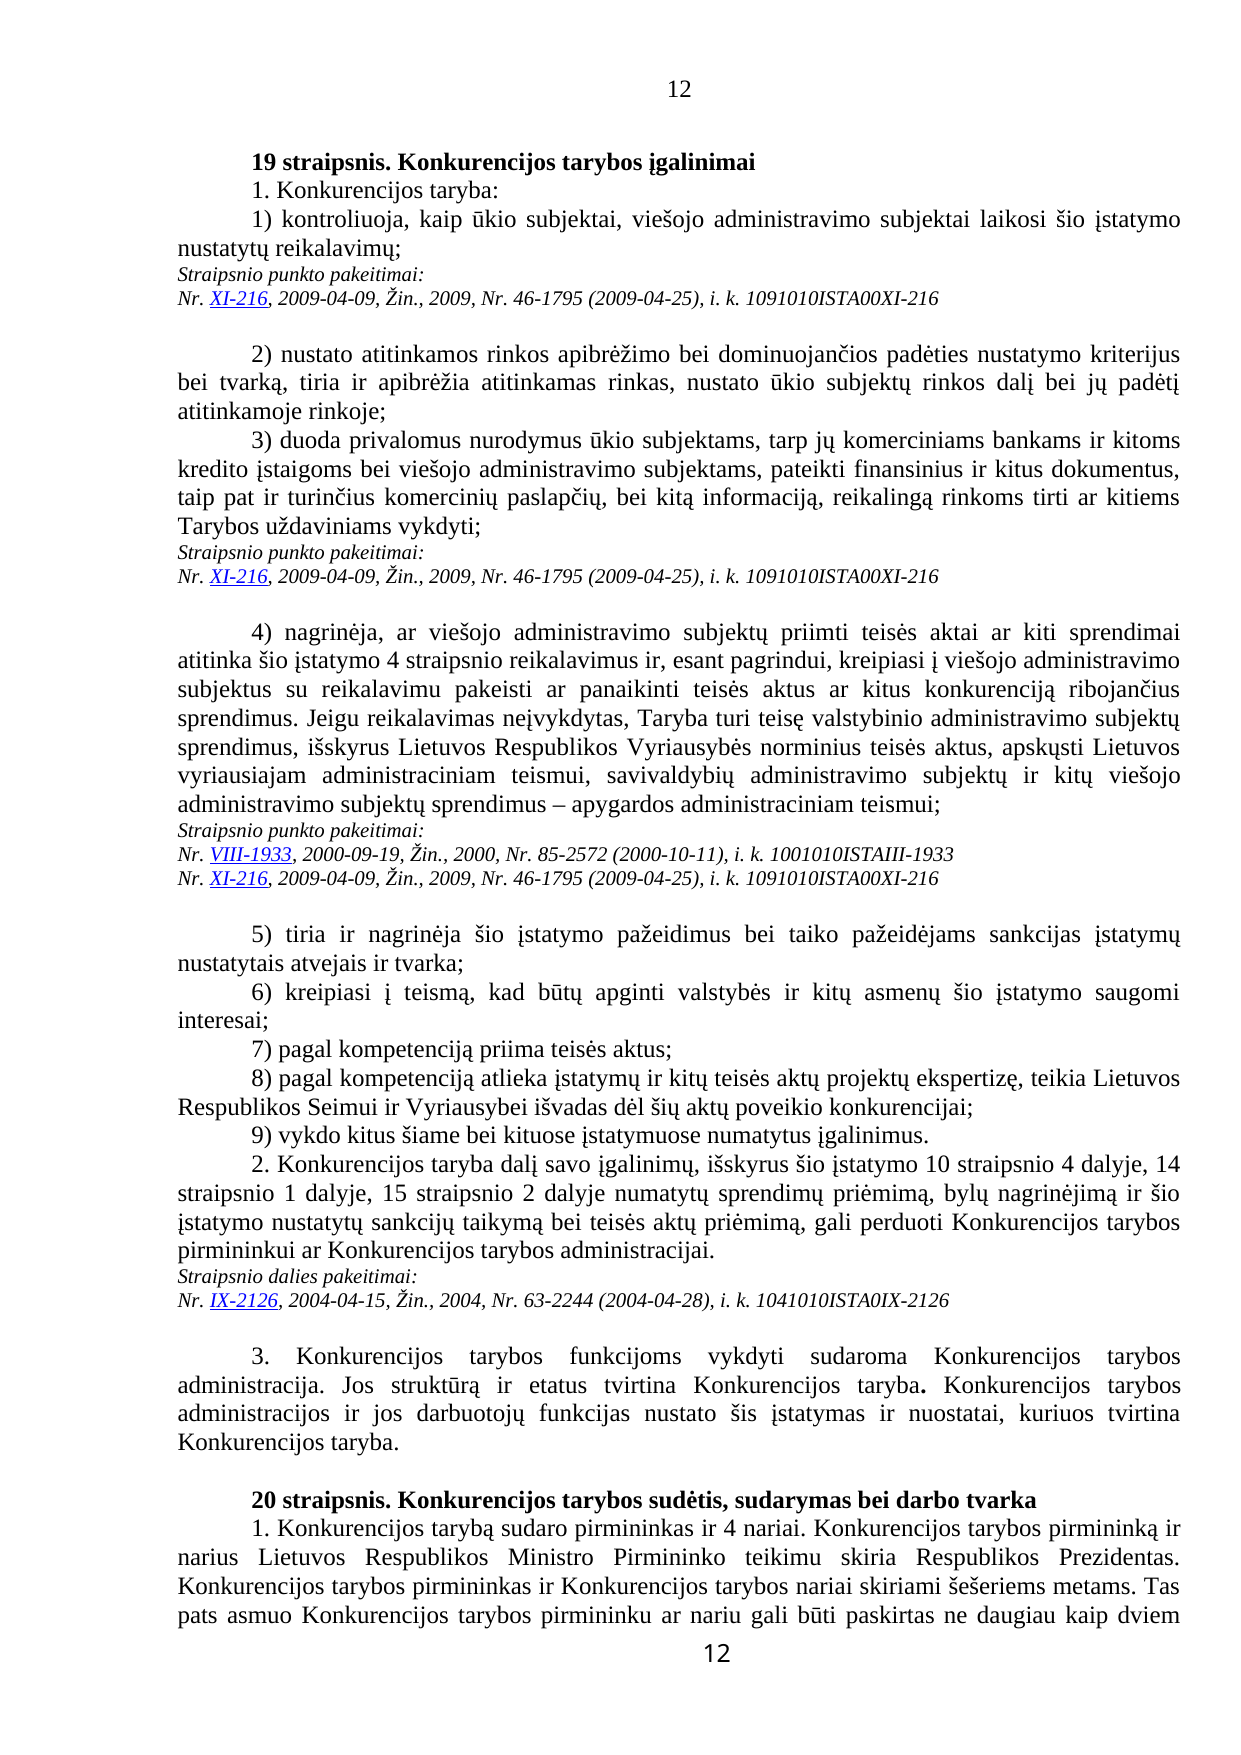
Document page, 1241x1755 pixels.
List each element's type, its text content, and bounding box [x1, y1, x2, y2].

text 3. Konkurencijos tarybos funkcijoms vykdyti sudaroma Konkurencijos tarybos administracija. Jos struktūrą ir etatus tvirtina Konkurencijos taryba. Konkurencijos tarybos administracijos ir jos darbuotojų funkcijas nustato šis įstatymas ir nuostatai, kuriuos tvirtina Konkurencijos taryba. [177, 1341, 1181, 1456]
text 1) kontroliuoja, kaip ūkio subjektai, viešojo administravimo subjektai laikosi šio įstatymo nustatytų reikalavimų; [177, 204, 1181, 262]
text Nr. VIII-1933, 2000-09-19, Žin., 2000, Nr. 85-2572 (2000-10-11), i. k. 1001010ISTAIII-1933 [177, 842, 1181, 866]
text Straipsnio dalies pakeitimai: [177, 1264, 1181, 1288]
text 1. Konkurencijos tarybą sudaro pirmininkas ir 4 nariai. Konkurencijos tarybos pirmininką ir narius Lietuvos Respublikos Ministro Pirmininko teikimu skiria Respublikos Prezidentas. Konkurencijos tarybos pirmininkas ir Konkurencijos tarybos nariai skiriami šešeriems metams. Tas pats asmuo Konkurencijos tarybos pirmininku ar nariu gali būti paskirtas ne daugiau kaip dviem [177, 1513, 1181, 1628]
text 8) pagal kompetenciją atlieka įstatymų ir kitų teisės aktų projektų ekspertizę, teikia Lietuvos Respublikos Seimui ir Vyriausybei išvadas dėl šių aktų poveikio konkurencijai; [177, 1063, 1181, 1120]
text 2. Konkurencijos taryba dalį savo įgalinimų, išskyrus šio įstatymo 10 straipsnio 4 dalyje, 14 straipsnio 1 dalyje, 15 straipsnio 2 dalyje numatytų sprendimų priėmimą, bylų nagrinėjimą ir šio įstatymo nustatytų sankcijų taikymą bei teisės aktų priėmimą, gali perduoti Konkurencijos tarybos pirmininkui ar Konkurencijos tarybos administracijai. [177, 1149, 1181, 1264]
text Nr. IX-2126, 2004-04-15, Žin., 2004, Nr. 63-2244 (2004-04-28), i. k. 1041010ISTA0IX-2126 [177, 1288, 1181, 1312]
text Straipsnio punkto pakeitimai: [177, 818, 1181, 842]
text 6) kreipiasi į teismą, kad būtų apginti valstybės ir kitų asmenų šio įstatymo saugomi interesai; [177, 977, 1181, 1034]
text 7) pagal kompetenciją priima teisės aktus; [177, 1034, 1181, 1063]
text 20 straipsnis. Konkurencijos tarybos sudėtis, sudarymas bei darbo tvarka [177, 1485, 1181, 1513]
text 1. Konkurencijos taryba: [177, 176, 1181, 204]
text 5) tiria ir nagrinėja šio įstatymo pažeidimus bei taiko pažeidėjams sankcijas įstatymų nustatytais atvejais ir tvarka; [177, 919, 1181, 977]
text 19 straipsnis. Konkurencijos tarybos įgalinimai [177, 147, 1181, 176]
text Straipsnio punkto pakeitimai: [177, 262, 1181, 286]
text 2) nustato atitinkamos rinkos apibrėžimo bei dominuojančios padėties nustatymo kriterijus bei tvarką, tiria ir apibrėžia atitinkamas rinkas, nustato ūkio subjektų rinkos dalį bei jų padėtį atitinkamoje rinkoje; [177, 339, 1181, 425]
text Nr. XI-216, 2009-04-09, Žin., 2009, Nr. 46-1795 (2009-04-25), i. k. 1091010ISTA00XI-216 [177, 866, 1181, 890]
text Nr. XI-216, 2009-04-09, Žin., 2009, Nr. 46-1795 (2009-04-25), i. k. 1091010ISTA00XI-216 [177, 564, 1181, 588]
text Straipsnio punkto pakeitimai: [177, 540, 1181, 564]
text 4) nagrinėja, ar viešojo administravimo subjektų priimti teisės aktai ar kiti sprendimai atitinka šio įstatymo 4 straipsnio reikalavimus ir, esant pagrindui, kreipiasi į viešojo administravimo subjektus su reikalavimu pakeisti ar panaikinti teisės aktus ar kitus konkurenciją ribojančius sprendimus. Jeigu reikalavimas neįvykdytas, Taryba turi teisę valstybinio administravimo subjektų sprendimus, išskyrus Lietuvos Respublikos Vyriausybės norminius teisės aktus, apskųsti Lietuvos vyriausiajam administraciniam teismui, savivaldybių administravimo subjektų ir kitų viešojo administravimo subjektų sprendimus – apygardos administraciniam teismui; [177, 617, 1181, 818]
text Nr. XI-216, 2009-04-09, Žin., 2009, Nr. 46-1795 (2009-04-25), i. k. 1091010ISTA00XI-216 [177, 286, 1181, 310]
text 3) duoda privalomus nurodymus ūkio subjektams, tarp jų komerciniams bankams ir kitoms kredito įstaigoms bei viešojo administravimo subjektams, pateikti finansinius ir kitus dokumentus, taip pat ir turinčius komercinių paslapčių, bei kitą informaciją, reikalingą rinkoms tirti ar kitiems Tarybos uždaviniams vykdyti; [177, 425, 1181, 540]
text 9) vykdo kitus šiame bei kituose įstatymuose numatytus įgalinimus. [177, 1120, 1181, 1149]
